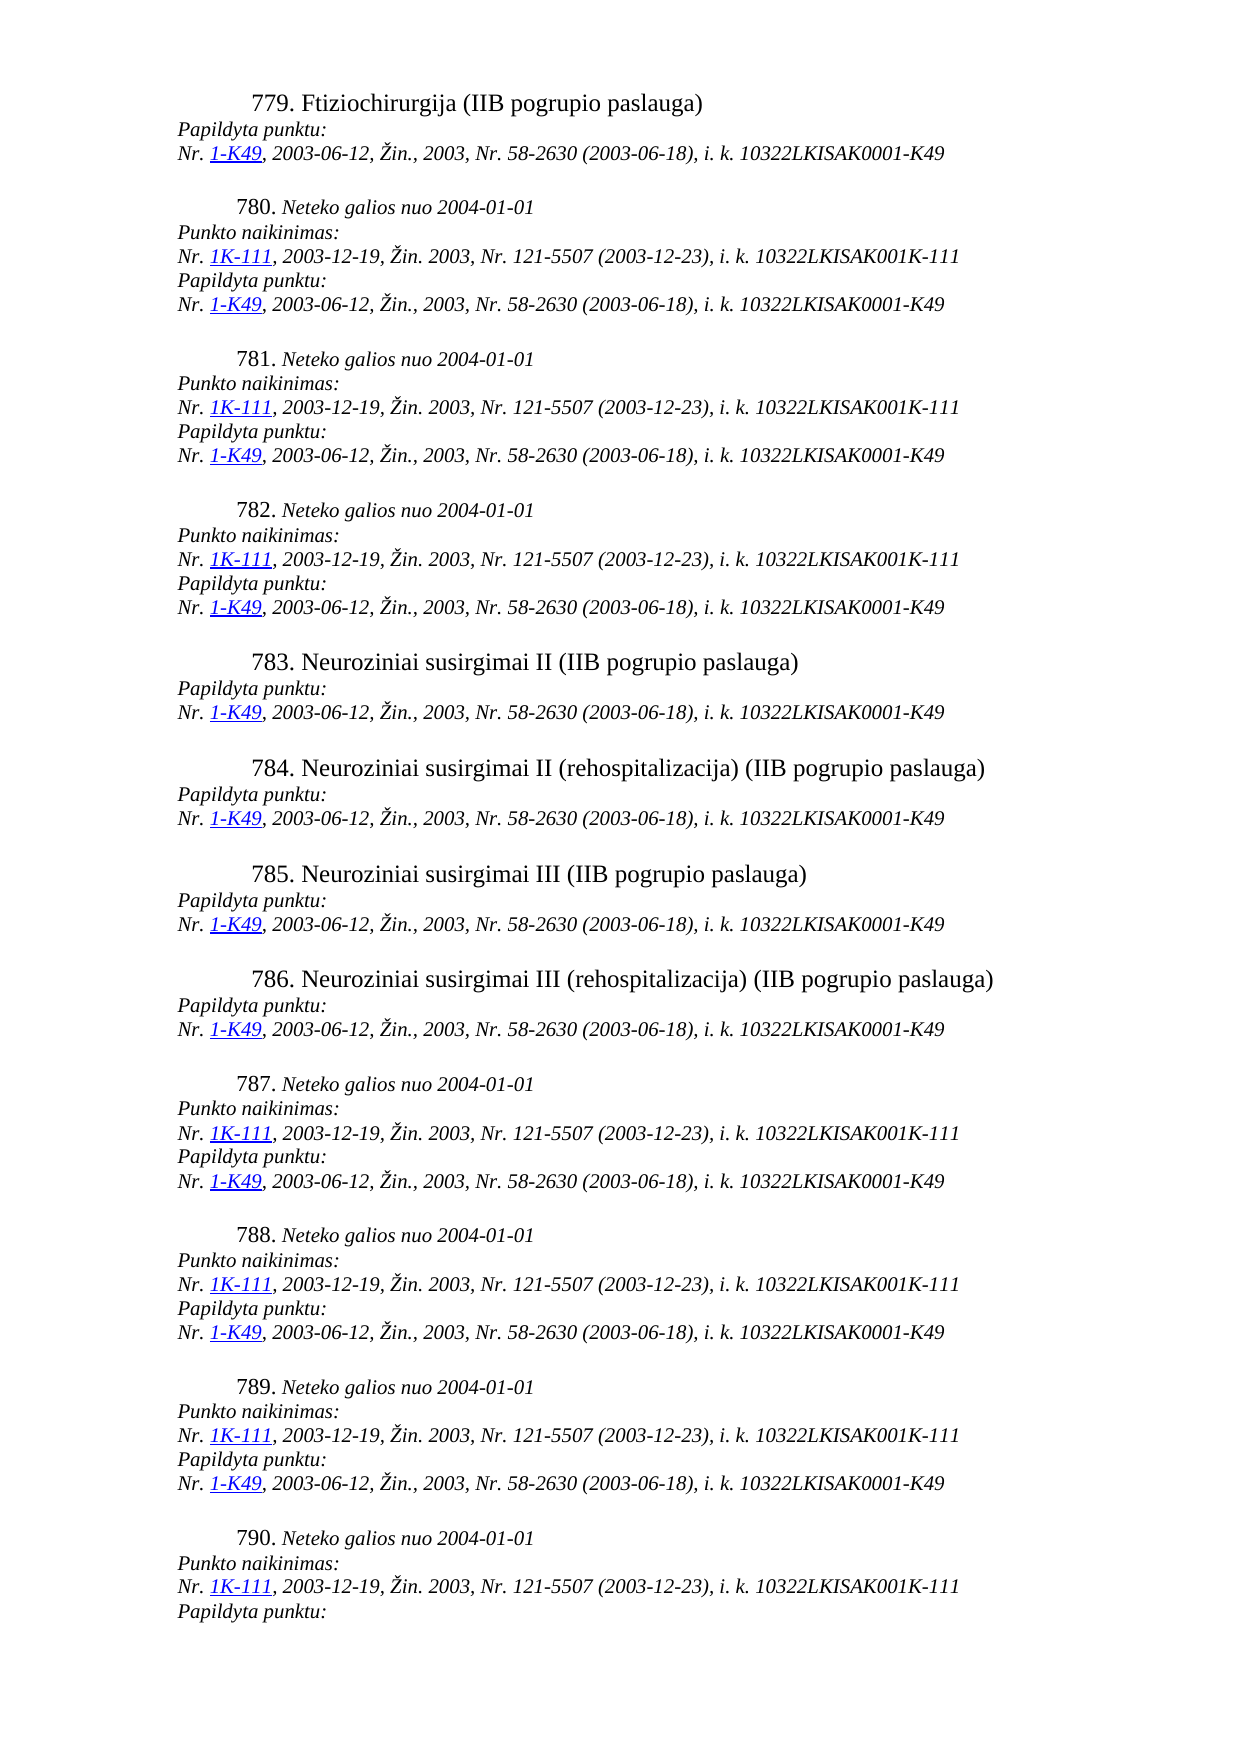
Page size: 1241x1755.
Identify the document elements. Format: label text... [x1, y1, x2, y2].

text 788. Neteko galios nuo 2004-01-01 [177, 1221, 1181, 1248]
text Nr. 1K-111, 2003-12-19, Žin. 2003, Nr. 121-5507 (2003-12-23), i. k. 10322LKISAK001K-111 [177, 1574, 1181, 1598]
text Papildyta punktu: [177, 571, 1181, 595]
text Punkto naikinimas: [177, 371, 1181, 395]
text 787. Neteko galios nuo 2004-01-01 [177, 1070, 1181, 1096]
text Papildyta punktu: [177, 117, 1181, 141]
text Papildyta punktu: [177, 993, 1181, 1017]
text Nr. 1-K49, 2003-06-12, Žin., 2003, Nr. 58-2630 (2003-06-18), i. k. 10322LKISAK0001-K49 [177, 141, 1181, 165]
text Papildyta punktu: [177, 887, 1181, 912]
text 784. Neuroziniai susirgimai II (rehospitalizacija) (IIB pogrupio paslauga) [177, 753, 1181, 782]
text Nr. 1K-111, 2003-12-19, Žin. 2003, Nr. 121-5507 (2003-12-23), i. k. 10322LKISAK001K-111 [177, 1423, 1181, 1447]
text Papildyta punktu: [177, 782, 1181, 806]
text Nr. 1K-111, 2003-12-19, Žin. 2003, Nr. 121-5507 (2003-12-23), i. k. 10322LKISAK001K-111 [177, 244, 1181, 268]
text Nr. 1-K49, 2003-06-12, Žin., 2003, Nr. 58-2630 (2003-06-18), i. k. 10322LKISAK0001-K49 [177, 1471, 1181, 1495]
text Papildyta punktu: [177, 1598, 1181, 1623]
text Punkto naikinimas: [177, 220, 1181, 244]
text Papildyta punktu: [177, 676, 1181, 700]
text Punkto naikinimas: [177, 1399, 1181, 1423]
text 780. Neteko galios nuo 2004-01-01 [177, 193, 1181, 220]
text Nr. 1K-111, 2003-12-19, Žin. 2003, Nr. 121-5507 (2003-12-23), i. k. 10322LKISAK001K-111 [177, 547, 1181, 571]
text 785. Neuroziniai susirgimai III (IIB pogrupio paslauga) [177, 859, 1181, 887]
text 781. Neteko galios nuo 2004-01-01 [177, 345, 1181, 371]
text Punkto naikinimas: [177, 1248, 1181, 1272]
text Papildyta punktu: [177, 1144, 1181, 1168]
text Papildyta punktu: [177, 1447, 1181, 1471]
text Nr. 1-K49, 2003-06-12, Žin., 2003, Nr. 58-2630 (2003-06-18), i. k. 10322LKISAK0001-K49 [177, 1017, 1181, 1041]
text Punkto naikinimas: [177, 522, 1181, 547]
text 789. Neteko galios nuo 2004-01-01 [177, 1373, 1181, 1399]
text Nr. 1-K49, 2003-06-12, Žin., 2003, Nr. 58-2630 (2003-06-18), i. k. 10322LKISAK0001-K49 [177, 912, 1181, 936]
text Papildyta punktu: [177, 268, 1181, 292]
text Papildyta punktu: [177, 419, 1181, 443]
text Nr. 1K-111, 2003-12-19, Žin. 2003, Nr. 121-5507 (2003-12-23), i. k. 10322LKISAK001K-111 [177, 1272, 1181, 1296]
text 779. Ftiziochirurgija (IIB pogrupio paslauga) [177, 88, 1181, 117]
text Nr. 1-K49, 2003-06-12, Žin., 2003, Nr. 58-2630 (2003-06-18), i. k. 10322LKISAK0001-K49 [177, 292, 1181, 316]
text 790. Neteko galios nuo 2004-01-01 [177, 1524, 1181, 1550]
text 783. Neuroziniai susirgimai II (IIB pogrupio paslauga) [177, 647, 1181, 676]
text Papildyta punktu: [177, 1296, 1181, 1320]
text Nr. 1-K49, 2003-06-12, Žin., 2003, Nr. 58-2630 (2003-06-18), i. k. 10322LKISAK0001-K49 [177, 700, 1181, 724]
text 782. Neteko galios nuo 2004-01-01 [177, 496, 1181, 522]
text Nr. 1-K49, 2003-06-12, Žin., 2003, Nr. 58-2630 (2003-06-18), i. k. 10322LKISAK0001-K49 [177, 595, 1181, 619]
text Punkto naikinimas: [177, 1096, 1181, 1120]
text Nr. 1-K49, 2003-06-12, Žin., 2003, Nr. 58-2630 (2003-06-18), i. k. 10322LKISAK0001-K49 [177, 806, 1181, 830]
text 786. Neuroziniai susirgimai III (rehospitalizacija) (IIB pogrupio paslauga) [177, 964, 1181, 993]
text Nr. 1-K49, 2003-06-12, Žin., 2003, Nr. 58-2630 (2003-06-18), i. k. 10322LKISAK0001-K49 [177, 1168, 1181, 1193]
text Punkto naikinimas: [177, 1550, 1181, 1574]
text Nr. 1-K49, 2003-06-12, Žin., 2003, Nr. 58-2630 (2003-06-18), i. k. 10322LKISAK0001-K49 [177, 443, 1181, 467]
text Nr. 1K-111, 2003-12-19, Žin. 2003, Nr. 121-5507 (2003-12-23), i. k. 10322LKISAK001K-111 [177, 1120, 1181, 1144]
text Nr. 1K-111, 2003-12-19, Žin. 2003, Nr. 121-5507 (2003-12-23), i. k. 10322LKISAK001K-111 [177, 395, 1181, 419]
text Nr. 1-K49, 2003-06-12, Žin., 2003, Nr. 58-2630 (2003-06-18), i. k. 10322LKISAK0001-K49 [177, 1320, 1181, 1344]
